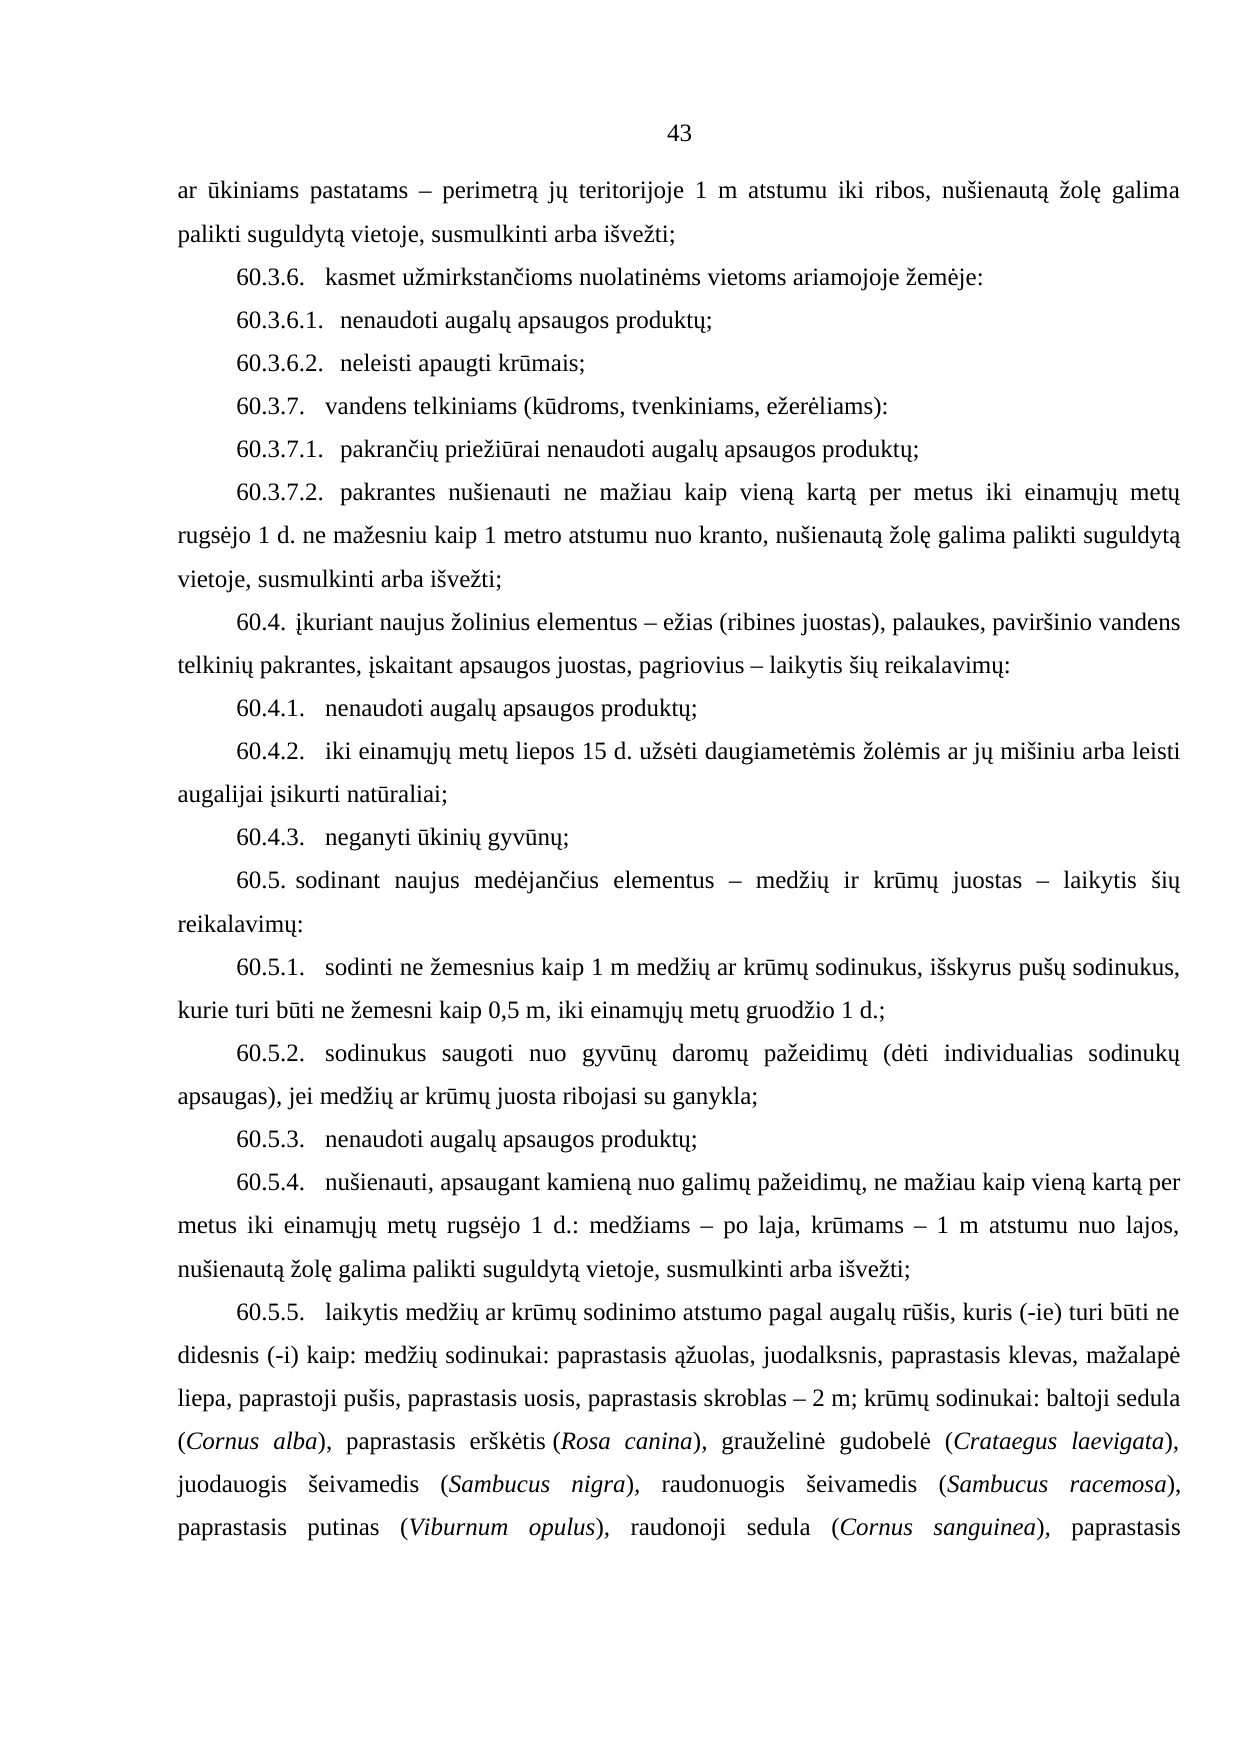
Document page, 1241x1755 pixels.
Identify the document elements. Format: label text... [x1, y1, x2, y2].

text 60.3.7.1. pakrančių priežiūrai nenaudoti augalų apsaugos produktų; [177, 434, 1181, 463]
text 60.3.6. kasmet užmirkstančioms nuolatinėms vietoms ariamojoje žemėje: [177, 262, 1181, 291]
text 60.4.3. neganyti ūkinių gyvūnų; [177, 822, 1181, 851]
text 60.4.2. iki einamųjų metų liepos 15 d. užsėti daugiametėmis žolėmis ar jų mišiniu arba leisti augalijai įsikurti natūraliai; [177, 736, 1181, 808]
text 60.5.4. nušienauti, apsaugant kamieną nuo galimų pažeidimų, ne mažiau kaip vieną kartą per metus iki einamųjų metų rugsėjo 1 d.: medžiams – po laja, krūmams – 1 m atstumu nuo lajos, nušienautą žolę galima palikti suguldytą vietoje, susmulkinti arba išvežti; [177, 1167, 1181, 1282]
text 60.4. įkuriant naujus žolinius elementus – ežias (ribines juostas), palaukes, paviršinio vandens telkinių pakrantes, įskaitant apsaugos juostas, pagriovius – laikytis šių reikalavimų: [177, 607, 1181, 679]
text 60.5. sodinant naujus medėjančius elementus – medžių ir krūmų juostas – laikytis šių reikalavimų: [177, 866, 1181, 937]
text ar ūkiniams pastatams – perimetrą jų teritorijoje 1 m atstumu iki ribos, nušienautą žolę galima palikti suguldytą vietoje, susmulkinti arba išvežti; [177, 176, 1181, 247]
text 60.5.5. laikytis medžių ar krūmų sodinimo atstumo pagal augalų rūšis, kuris (-ie) turi būti ne didesnis (-i) kaip: medžių sodinukai: paprastasis ąžuolas, juodalksnis, paprastasis klevas, mažalapė liepa, paprastoji pušis, paprastasis uosis, paprastasis skroblas – 2 m; krūmų sodinukai: baltoji sedula (Cornus alba), paprastasis erškėtis (Rosa canina), grauželinė gudobelė (Crataegus laevigata), juodauogis šeivamedis (Sambucus nigra), raudonuogis šeivamedis (Sambucus racemosa), paprastasis putinas (Viburnum opulus), raudonoji sedula (Cornus sanguinea), paprastasis [177, 1297, 1181, 1541]
text 60.5.1. sodinti ne žemesnius kaip 1 m medžių ar krūmų sodinukus, išskyrus pušų sodinukus, kurie turi būti ne žemesni kaip 0,5 m, iki einamųjų metų gruodžio 1 d.; [177, 952, 1181, 1024]
text 60.3.6.1. nenaudoti augalų apsaugos produktų; [177, 305, 1181, 334]
text 60.3.6.2. neleisti apaugti krūmais; [177, 348, 1181, 377]
text 60.4.1. nenaudoti augalų apsaugos produktų; [177, 693, 1181, 722]
text 60.3.7. vandens telkiniams (kūdroms, tvenkiniams, ežerėliams): [177, 391, 1181, 420]
text 60.5.2. sodinukus saugoti nuo gyvūnų daromų pažeidimų (dėti individualias sodinukų apsaugas), jei medžių ar krūmų juosta ribojasi su ganykla; [177, 1038, 1181, 1110]
text 60.5.3. nenaudoti augalų apsaugos produktų; [177, 1124, 1181, 1153]
text 60.3.7.2. pakrantes nušienauti ne mažiau kaip vieną kartą per metus iki einamųjų metų rugsėjo 1 d. ne mažesniu kaip 1 metro atstumu nuo kranto, nušienautą žolę galima palikti suguldytą vietoje, susmulkinti arba išvežti; [177, 477, 1181, 592]
